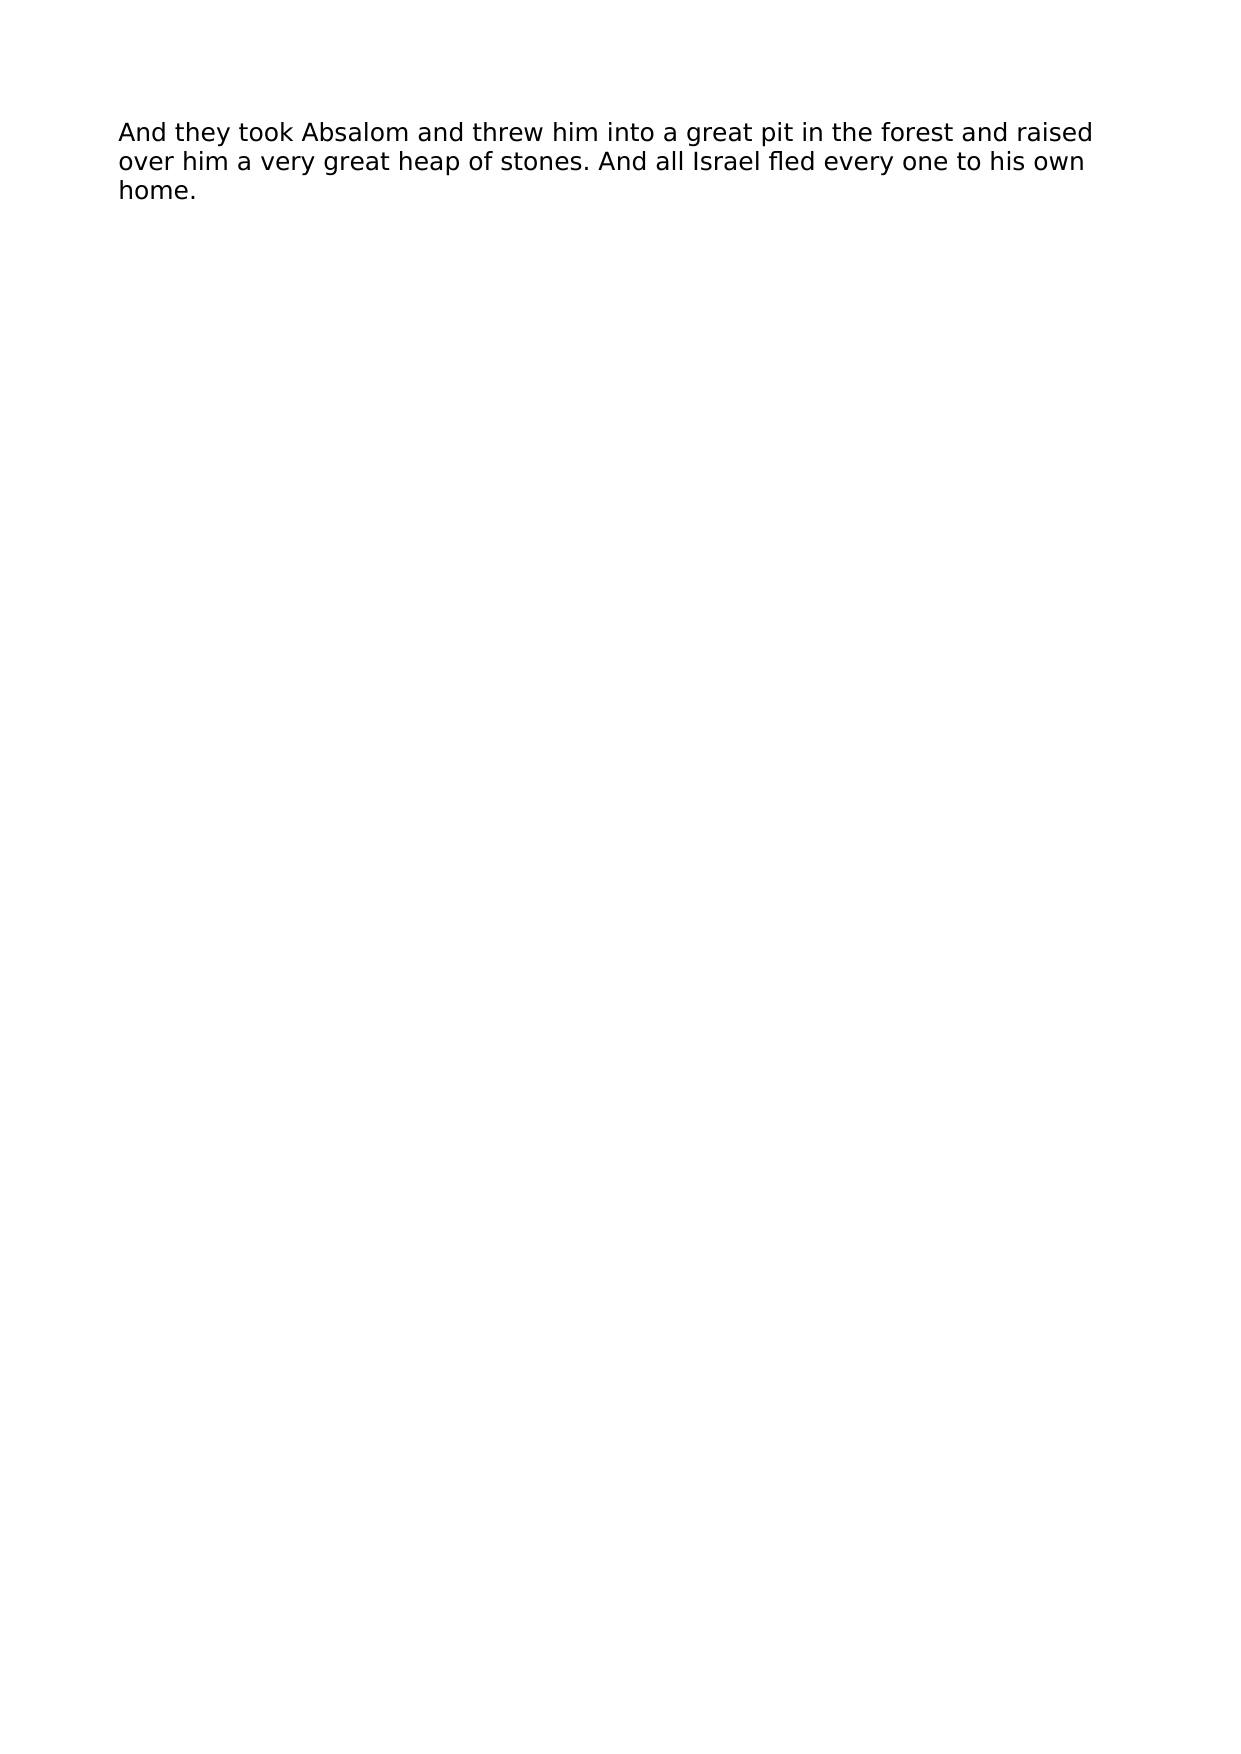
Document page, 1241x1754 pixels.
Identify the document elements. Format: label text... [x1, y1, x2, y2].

text And they took Absalom and threw him into a great pit in the forest and raised over him a very great heap of stones. And all Israel fled every one to his own home. [118, 118, 1122, 206]
